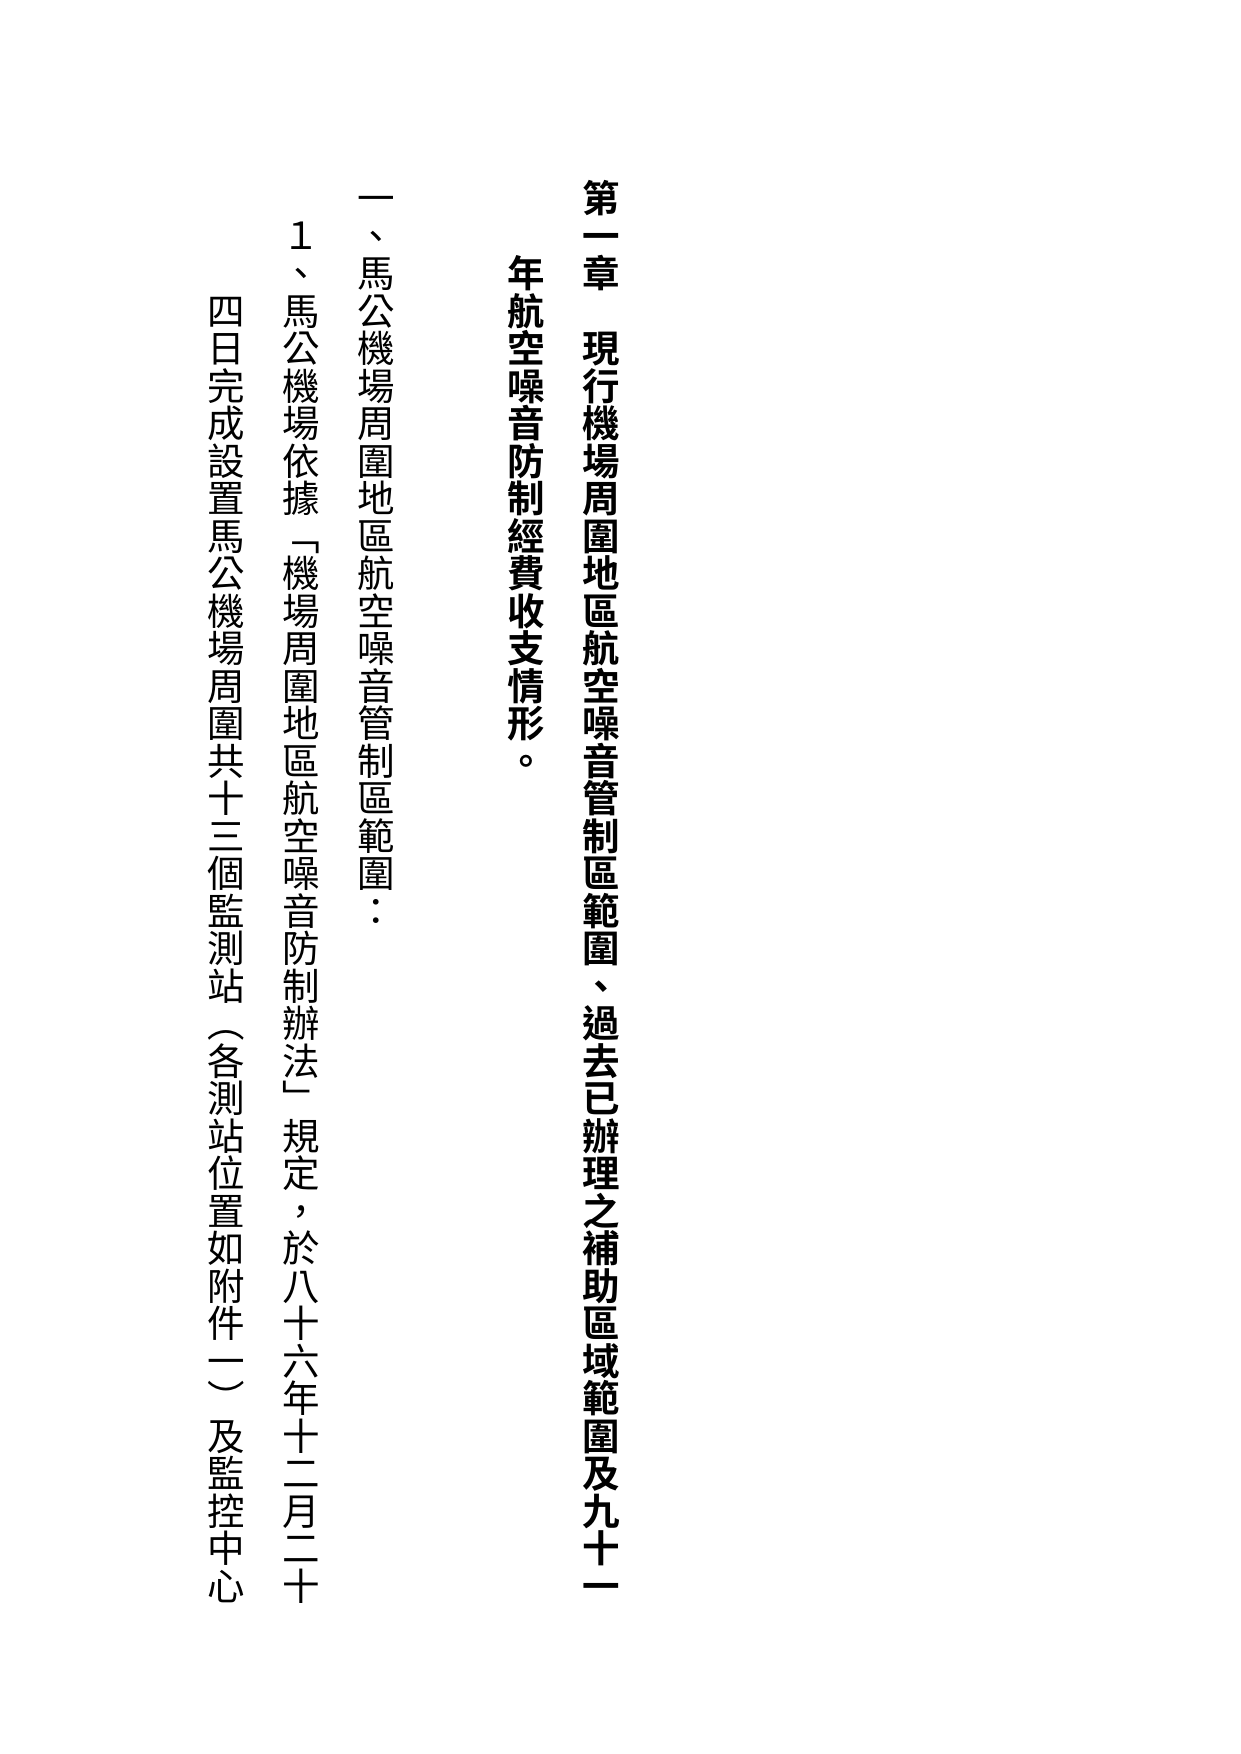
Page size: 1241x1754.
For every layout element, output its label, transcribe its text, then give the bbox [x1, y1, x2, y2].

text 第一章 現行機場周圍地區航空噪音管制區範圍、過去已辦理之補助區域範圍及九十一 年航空噪音防制經費收支情形。 一、馬公機場周圍地區航空噪音管制區範圍： １、馬公機場依據「機場周圍地區航空噪音防制辦法」規定，於八十六年十二月二十 四日完成設置馬公機場周圍共十三個監測站（各測站位置如附件一）及監控中心 系統架構，以連續二十四小時收集航空噪音資料，於每季結束次月十五日前，向 澎湖縣政府環境保護局申報實際監測記錄。馬公機場九十年四月至九十一年三月 各航空噪音監測值與模擬值比對表（如附件二）依測量結果劃定馬公機場航 空噪音等噪音線圖。（航空噪音影響範圍，如附件三）。 ２、依澎湖縣政府於九十一年一月十七日公告(如附件四)： 第三級航空噪音管制區：馬公市│烏崁里。 湖西鄉│隘門村、西溪村、城北村、太武村。 [189, 142, 1089, 1612]
